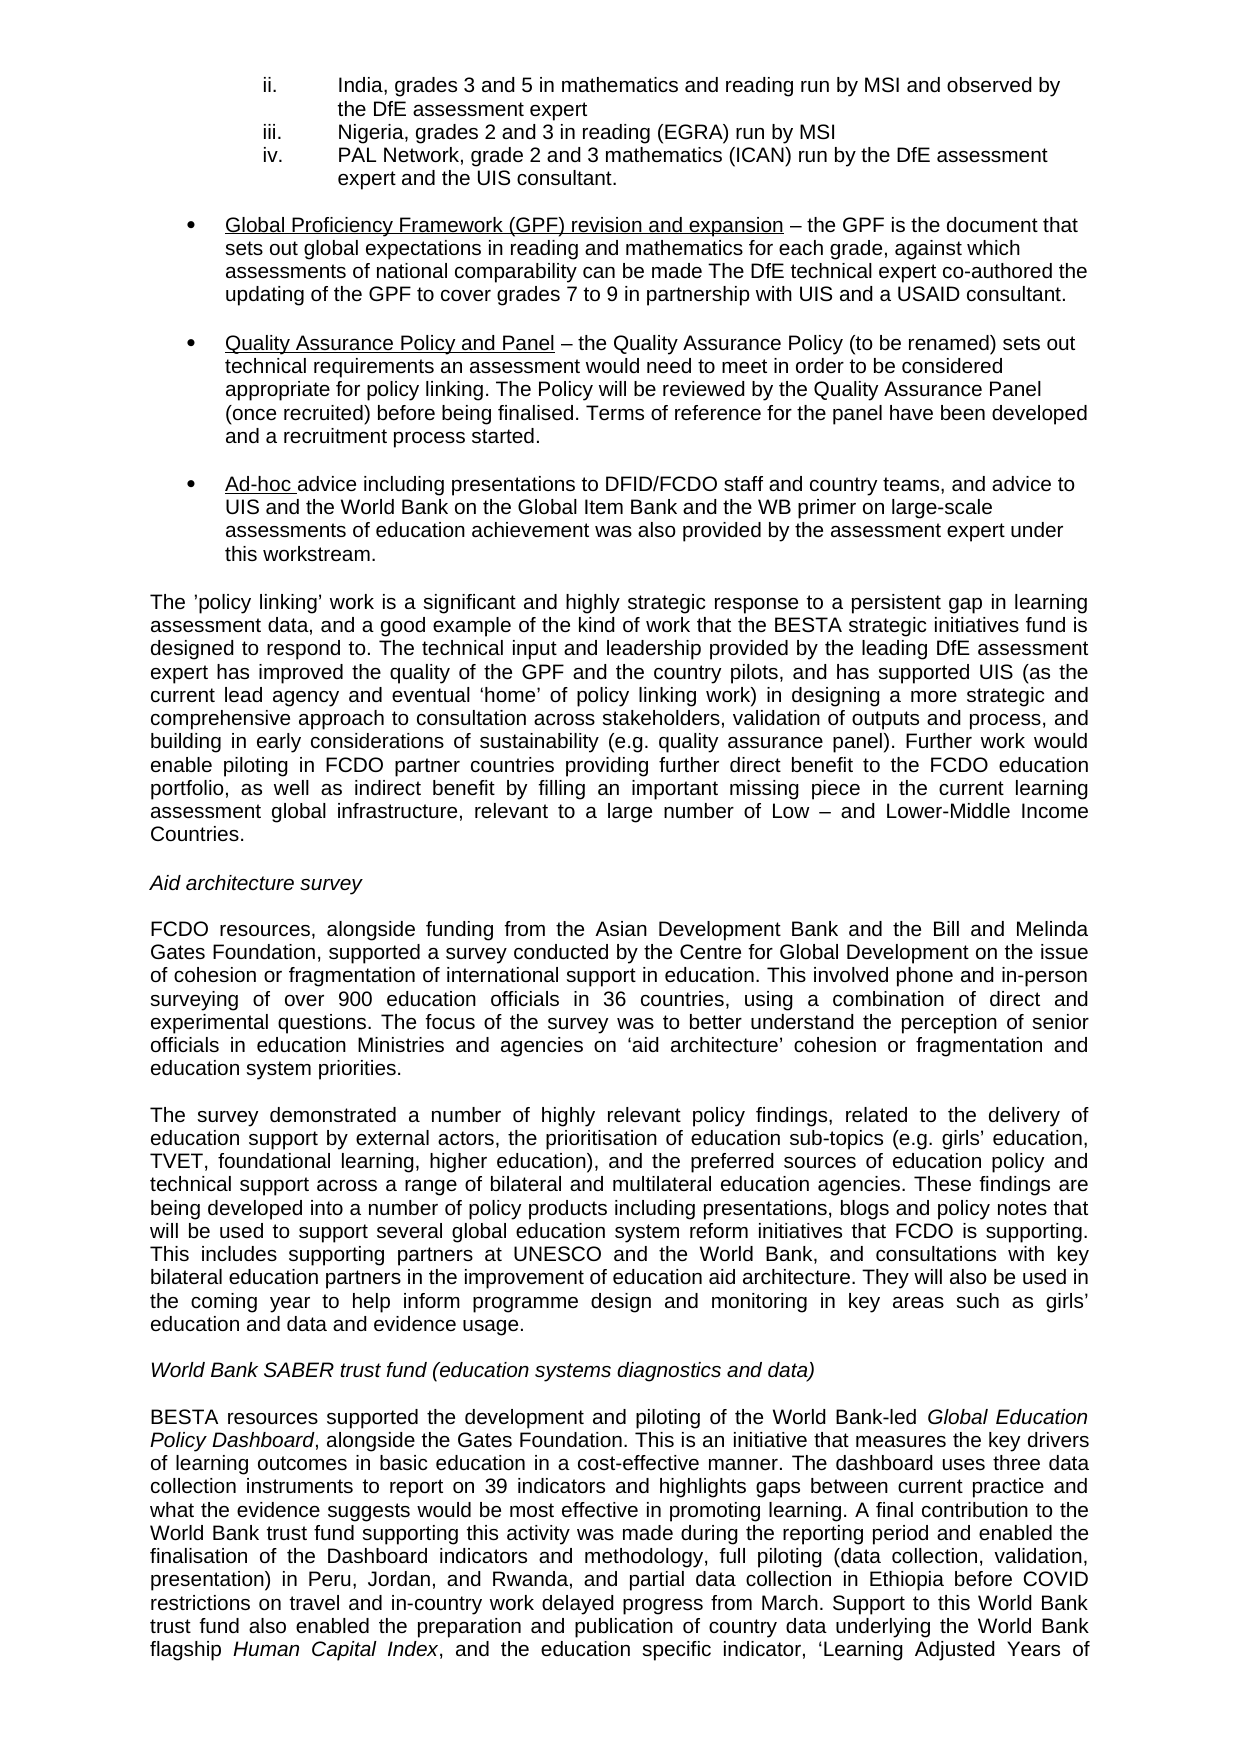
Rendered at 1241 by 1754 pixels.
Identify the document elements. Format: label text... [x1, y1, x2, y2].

list Ad-hoc advice including presentations to DFID/FCDO staff and country teams, and advice to UIS and the World Bank on the Global Item Bank and the WB primer on large-scale assessments of education achievement was also provided by the assessment expert under this workstream. [187, 472, 1090, 566]
list India, grades 3 and 5 in mathematics and reading run by MSI and observed by the DfE assessment expert [262, 74, 1090, 120]
list Global Proficiency Framework (GPF) revision and expansion – the GPF is the document that sets out global expectations in reading and mathematics for each grade, against which assessments of national comparability can be made The DfE technical expert co-authored the updating of the GPF to cover grades 7 to 9 in partnership with UIS and a USAID consultant. [187, 213, 1090, 306]
list Nigeria, grades 2 and 3 in reading (EGRA) run by MSI [262, 120, 1090, 143]
text FCDO resources, alongside funding from the Asian Development Bank and the Bill and Melinda Gates Foundation, supported a survey conducted by the Centre for Global Development on the issue of cohesion or fragmentation of international support in education. This involved phone and in-person surveying of over 900 education officials in 36 countries, using a combination of direct and experimental questions. The focus of the survey was to better understand the perception of senior officials in education Ministries and agencies on ‘aid architecture’ cohesion or fragmentation and education system priorities. [150, 917, 1090, 1080]
list PAL Network, grade 2 and 3 mathematics (ICAN) run by the DfE assessment expert and the UIS consultant. [262, 143, 1090, 190]
text The ’policy linking’ work is a significant and highly strategic response to a persistent gap in learning assessment data, and a good example of the kind of work that the BESTA strategic initiatives fund is designed to respond to. The technical input and leadership provided by the leading DfE assessment expert has improved the quality of the GPF and the country pilots, and has supported UIS (as the current lead agency and eventual ‘home’ of policy linking work) in designing a more strategic and comprehensive approach to consultation across stakeholders, validation of outputs and process, and building in early considerations of sustainability (e.g. quality assurance panel). Further work would enable piloting in FCDO partner countries providing further direct benefit to the FCDO education portfolio, as well as indirect benefit by filling an important missing piece in the current learning assessment global infrastructure, relevant to a large number of Low – and Lower-Middle Income Countries. [150, 591, 1090, 846]
list Quality Assurance Policy and Panel – the Quality Assurance Policy (to be renamed) sets out technical requirements an assessment would need to meet in order to be considered appropriate for policy linking. The Policy will be reviewed by the Quality Assurance Panel (once recruited) before being finalised. Terms of reference for the panel have been developed and a recruitment process started. [187, 331, 1090, 447]
text Aid architecture survey [150, 871, 1090, 894]
text World Bank SABER trust fund (education systems diagnostics and data) [150, 1359, 1090, 1382]
text The survey demonstrated a number of highly relevant policy findings, related to the delivery of education support by external actors, the prioritisation of education sub-topics (e.g. girls’ education, TVET, foundational learning, higher education), and the preferred sources of education policy and technical support across a range of bilateral and multilateral education agencies. These findings are being developed into a number of policy products including presentations, blogs and policy notes that will be used to support several global education system reform initiatives that FCDO is supporting. This includes supporting partners at UNESCO and the World Bank, and consultations with key bilateral education partners in the improvement of education aid architecture. They will also be used in the coming year to help inform programme design and monitoring in key areas such as girls’ education and data and evidence usage. [150, 1103, 1090, 1336]
text BESTA resources supported the development and piloting of the World Bank-led Global Education Policy Dashboard, alongside the Gates Foundation. This is an initiative that measures the key drivers of learning outcomes in basic education in a cost-effective manner. The dashboard uses three data collection instruments to report on 39 indicators and highlights gaps between current practice and what the evidence suggests would be most effective in promoting learning. A final contribution to the World Bank trust fund supporting this activity was made during the reporting period and enabled the finalisation of the Dashboard indicators and methodology, full piloting (data collection, validation, presentation) in Peru, Jordan, and Rwanda, and partial data collection in Ethiopia before COVID restrictions on travel and in-country work delayed progress from March. Support to this World Bank trust fund also enabled the preparation and publication of country data underlying the World Bank flagship Human Capital Index, and the education specific indicator, ‘Learning Adjusted Years of [150, 1405, 1090, 1661]
